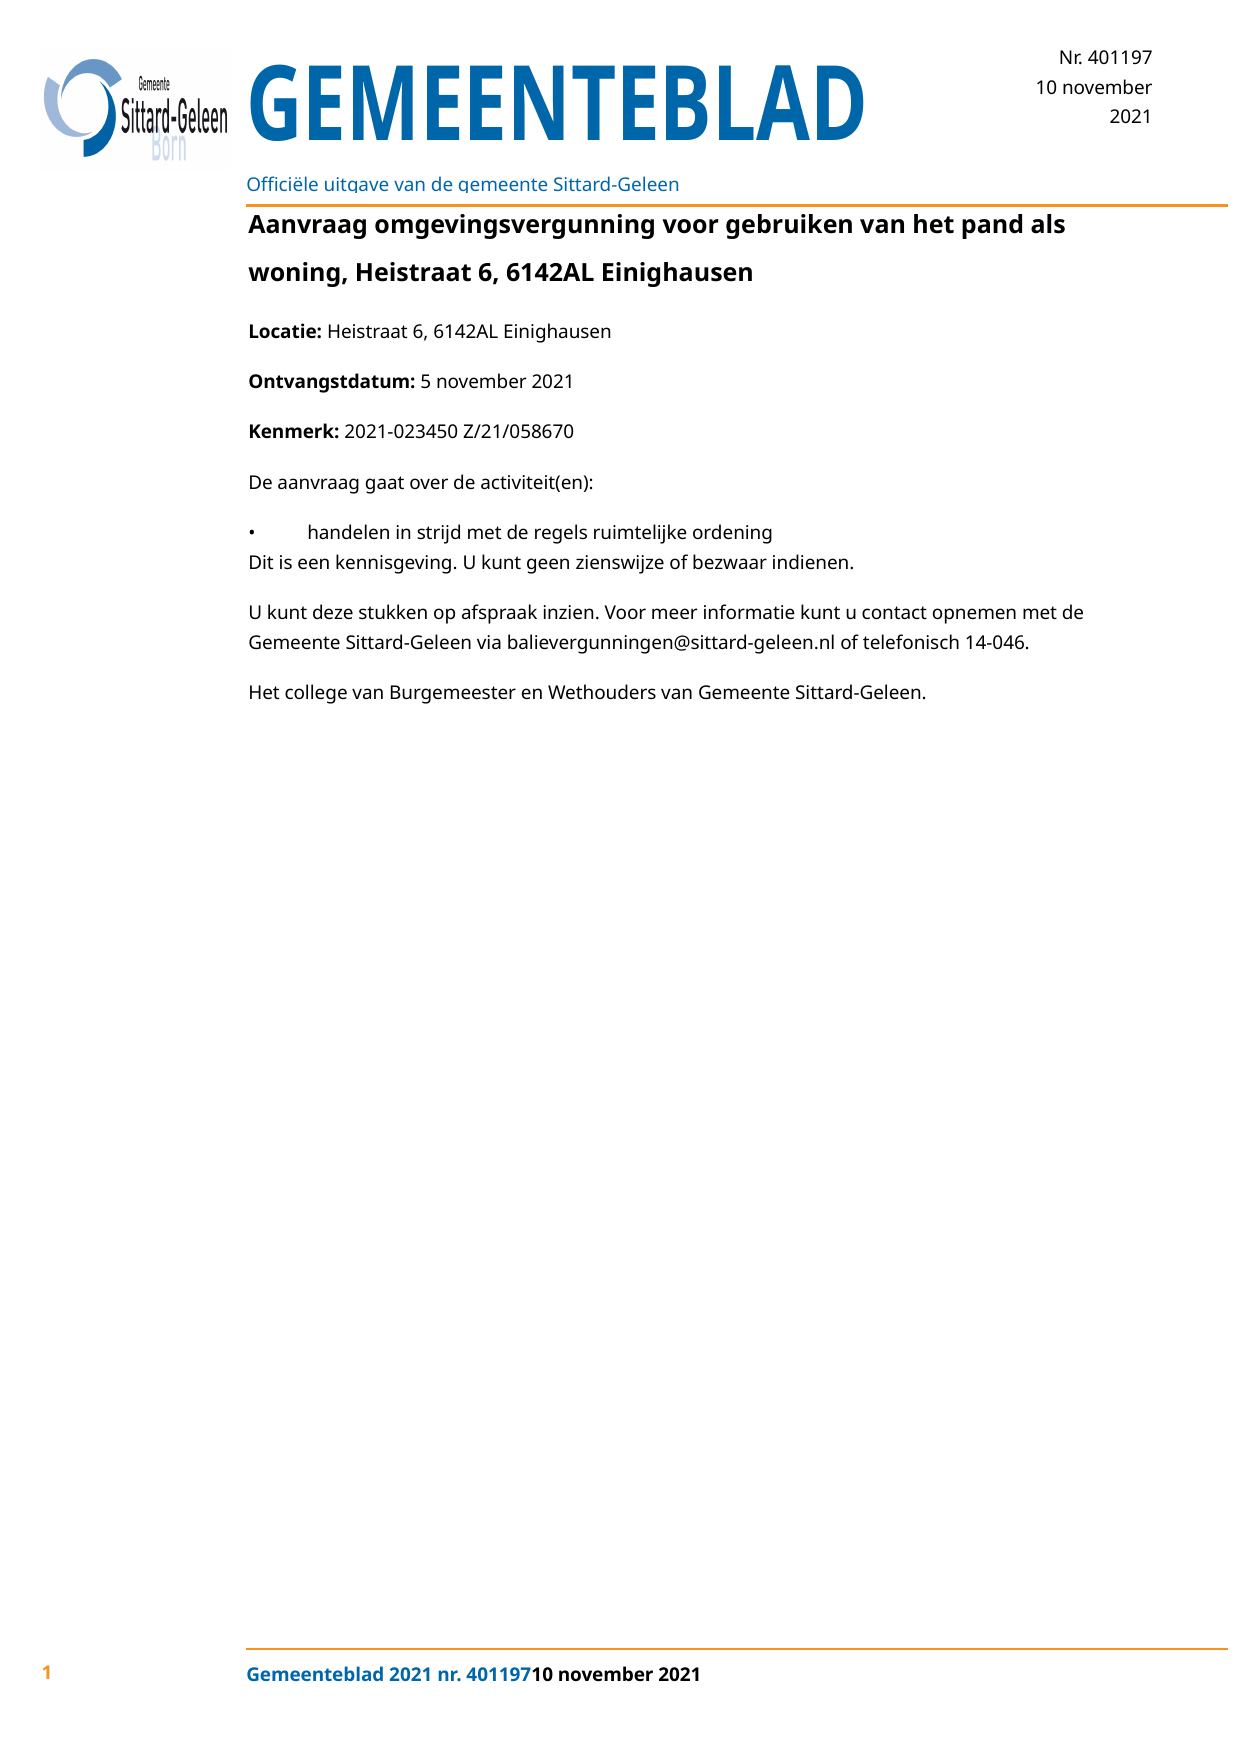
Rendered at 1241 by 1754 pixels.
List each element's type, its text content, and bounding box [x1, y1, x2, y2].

text Het college van Burgemeester en Wethouders van Gemeente Sittard-Geleen. [248, 679, 1152, 705]
text Dit is een kennisgeving. U kunt geen zienswijze of bezwaar indienen. [248, 549, 1152, 575]
text Ontvangstdatum: 5 november 2021 [248, 368, 1152, 394]
text U kunt deze stukken op afspraak inzien. Voor meer informatie kunt u contact opnemen met de Gemeente Sittard-Geleen via balievergunningen@sittard-geleen.nl of telefonisch 14-046. [248, 599, 1152, 655]
picture [41, 47, 231, 172]
list handelen in strijd met de regels ruimtelijke ordening [248, 519, 1152, 545]
text Aanvraag omgevingsvergunning voor gebruiken van het pand als woning, Heistraat 6, 6142AL Einighausen [248, 207, 1152, 288]
text Locatie: Heistraat 6, 6142AL Einighausen [248, 318, 1152, 344]
text Kenmerk: 2021-023450 Z/21/058670 [248, 419, 1152, 444]
text De aanvraag gaat over de activiteit(en): [248, 469, 1152, 495]
